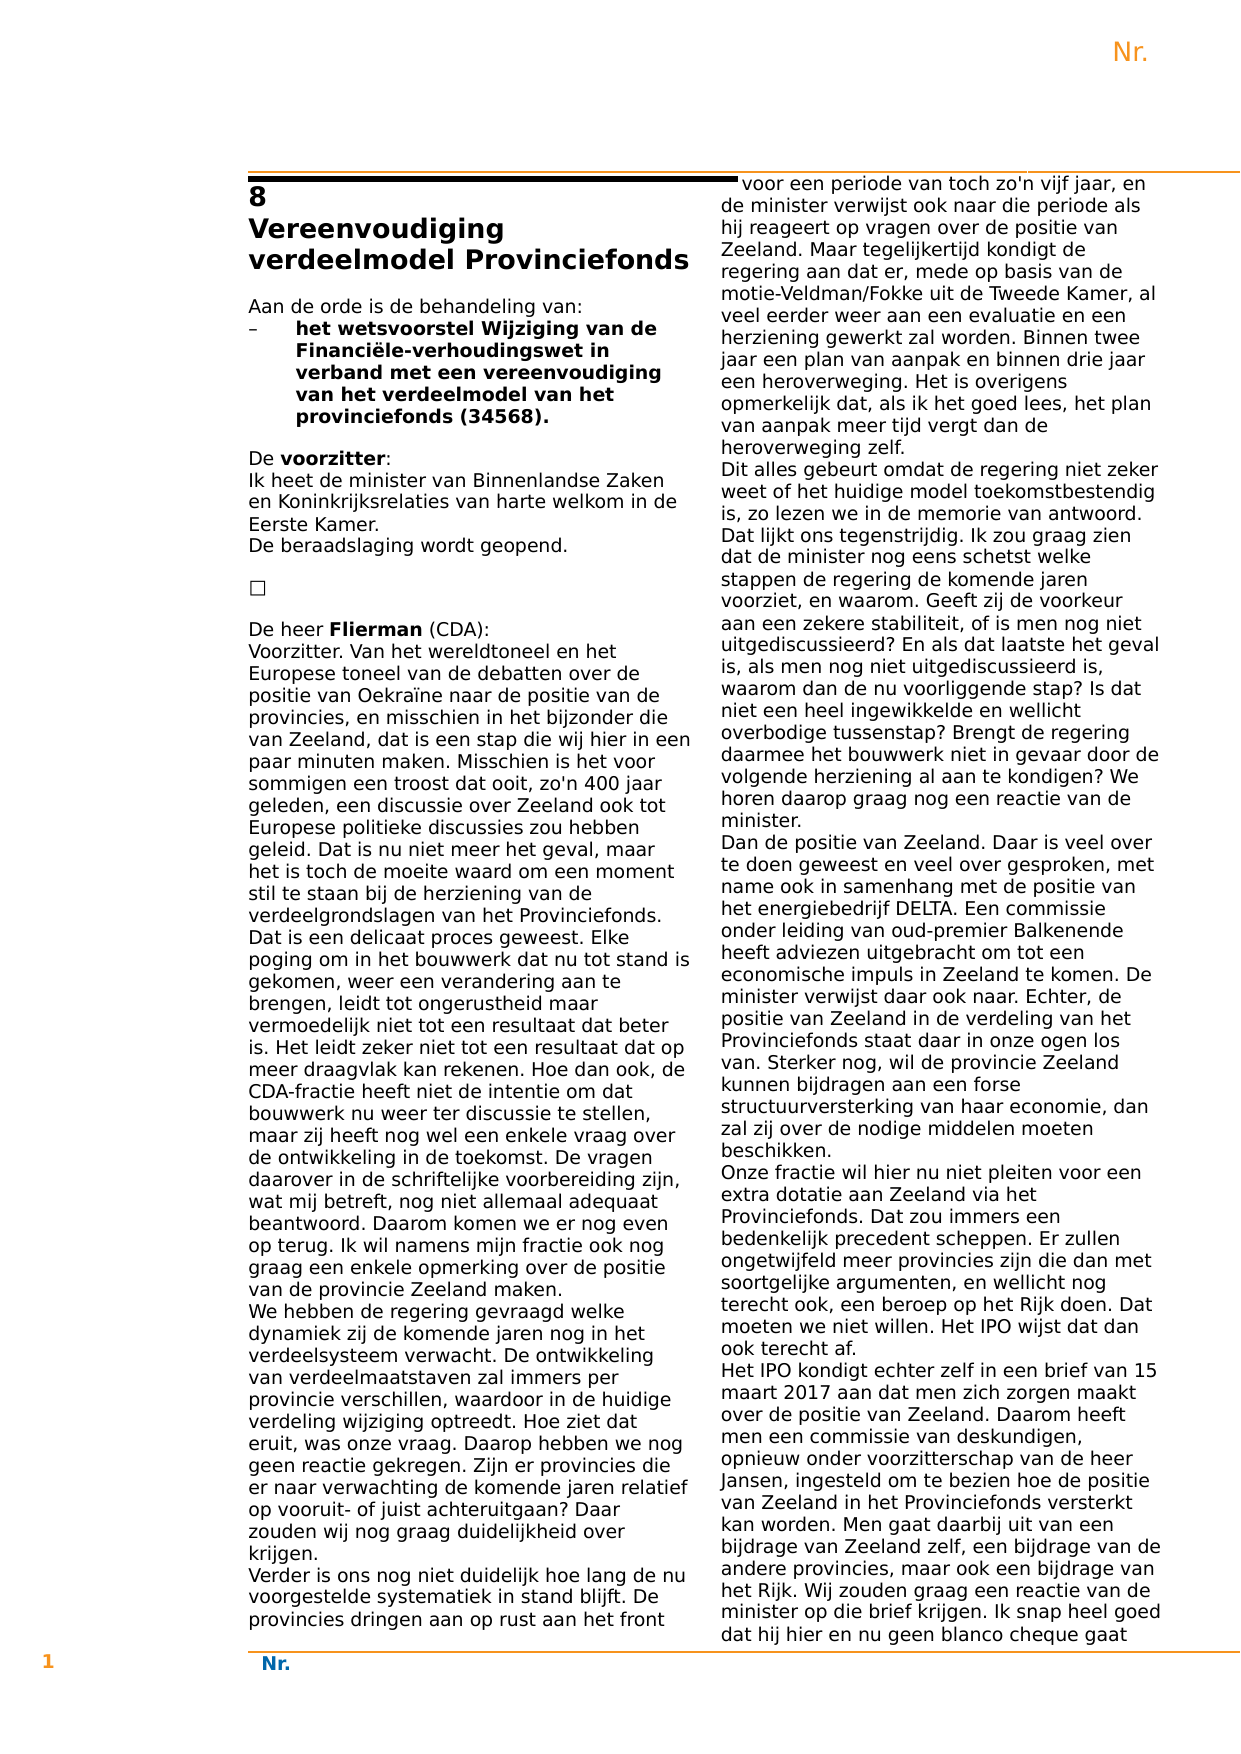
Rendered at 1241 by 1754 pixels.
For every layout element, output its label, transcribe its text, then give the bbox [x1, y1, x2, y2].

text Onze fractie wil hier nu niet pleiten voor een extra dotatie aan Zeeland via het Provinciefonds. Dat zou immers een bedenkelijk precedent scheppen. Er zullen ongetwijfeld meer provincies zijn die dan met soortgelijke argumenten, en wellicht nog terecht ook, een beroep op het Rijk doen. Dat moeten we niet willen. Het IPO wijst dat dan ook terecht af. [721, 1162, 1163, 1360]
text Verder is ons nog niet duidelijk hoe lang de nu voorgestelde systematiek in stand blijft. De provincies dringen aan op rust aan het front [248, 1564, 691, 1630]
text De heer Flierman (CDA): [248, 619, 691, 641]
text Het IPO kondigt echter zelf in een brief van 15 maart 2017 aan dat men zich zorgen maakt over de positie van Zeeland. Daarom heeft men een commissie van deskundigen, opnieuw onder voorzitterschap van de heer Jansen, ingesteld om te bezien hoe de positie van Zeeland in het Provinciefonds versterkt kan worden. Men gaat daarbij uit van een bijdrage van Zeeland zelf, een bijdrage van de andere provincies, maar ook een bijdrage van het Rijk. Wij zouden graag een reactie van de minister op die brief krijgen. Ik snap heel goed dat hij hier en nu geen blanco cheque gaat [721, 1360, 1163, 1645]
title 8 Vereenvoudiging verdeelmodel Provinciefonds [248, 182, 691, 276]
text Dat is een delicaat proces geweest. Elke poging om in het bouwwerk dat nu tot stand is gekomen, weer een verandering aan te brengen, leidt tot ongerustheid maar vermoedelijk niet tot een resultaat dat beter is. Het leidt zeker niet tot een resultaat dat op meer draagvlak kan rekenen. Hoe dan ook, de CDA-fractie heeft niet de intentie om dat bouwwerk nu weer ter discussie te stellen, maar zij heeft nog wel een enkele vraag over de ontwikkeling in de toekomst. De vragen daarover in de schriftelijke voorbereiding zijn, wat mij betreft, nog niet allemaal adequaat beantwoord. Daarom komen we er nog even op terug. Ik wil namens mijn fractie ook nog graag een enkele opmerking over de positie van de provincie Zeeland maken. [248, 927, 691, 1301]
text Dan de positie van Zeeland. Daar is veel over te doen geweest en veel over gesproken, met name ook in samenhang met de positie van het energiebedrijf DELTA. Een commissie onder leiding van oud-premier Balkenende heeft adviezen uitgebracht om tot een economische impuls in Zeeland te komen. De minister verwijst daar ook naar. Echter, de positie van Zeeland in de verdeling van het Provinciefonds staat daar in onze ogen los van. Sterker nog, wil de provincie Zeeland kunnen bijdragen aan een forse structuurversterking van haar economie, dan zal zij over de nodige middelen moeten beschikken. [721, 832, 1163, 1162]
text voor een periode van toch zo'n vijf jaar, en de minister verwijst ook naar die periode als hij reageert op vragen over de positie van Zeeland. Maar tegelijkertijd kondigt de regering aan dat er, mede op basis van de motie-Veldman/Fokke uit de Tweede Kamer, al veel eerder weer aan een evaluatie en een herziening gewerkt zal worden. Binnen twee jaar een plan van aanpak en binnen drie jaar een heroverweging. Het is overigens opmerkelijk dat, als ik het goed lees, het plan van aanpak meer tijd vergt dan de heroverweging zelf. [721, 173, 1163, 458]
text Aan de orde is de behandeling van: [248, 296, 691, 318]
text Voorzitter. Van het wereldtoneel en het Europese toneel van de debatten over de positie van Oekraïne naar de positie van de provincies, en misschien in het bijzonder die van Zeeland, dat is een stap die wij hier in een paar minuten maken. Misschien is het voor sommigen een troost dat ooit, zo'n 400 jaar geleden, een discussie over Zeeland ook tot Europese politieke discussies zou hebben geleid. Dat is nu niet meer het geval, maar het is toch de moeite waard om een moment stil te staan bij de herziening van de verdeelgrondslagen van het Provinciefonds. [248, 641, 691, 927]
text De voorzitter: [248, 447, 691, 469]
text ⬜ [248, 577, 691, 599]
list het wetsvoorstel Wijziging van de Financiële-verhoudingswet in verband met een vereenvoudiging van het verdeelmodel van het provinciefonds (34568). [248, 318, 691, 427]
text De beraadslaging wordt geopend. [248, 535, 691, 557]
text Ik heet de minister van Binnenlandse Zaken en Koninkrijksrelaties van harte welkom in de Eerste Kamer. [248, 469, 691, 535]
text Dit alles gebeurt omdat de regering niet zeker weet of het huidige model toekomstbestendig is, zo lezen we in de memorie van antwoord. Dat lijkt ons tegenstrijdig. Ik zou graag zien dat de minister nog eens schetst welke stappen de regering de komende jaren voorziet, en waarom. Geeft zij de voorkeur aan een zekere stabiliteit, of is men nog niet uitgediscussieerd? En als dat laatste het geval is, als men nog niet uitgediscussieerd is, waarom dan de nu voorliggende stap? Is dat niet een heel ingewikkelde en wellicht overbodige tussenstap? Brengt de regering daarmee het bouwwerk niet in gevaar door de volgende herziening al aan te kondigen? We horen daarop graag nog een reactie van de minister. [721, 458, 1163, 832]
text We hebben de regering gevraagd welke dynamiek zij de komende jaren nog in het verdeelsysteem verwacht. De ontwikkeling van verdeelmaatstaven zal immers per provincie verschillen, waardoor in de huidige verdeling wijziging optreedt. Hoe ziet dat eruit, was onze vraag. Daarop hebben we nog geen reactie gekregen. Zijn er provincies die er naar verwachting de komende jaren relatief op vooruit- of juist achteruitgaan? Daar zouden wij nog graag duidelijkheid over krijgen. [248, 1301, 691, 1564]
